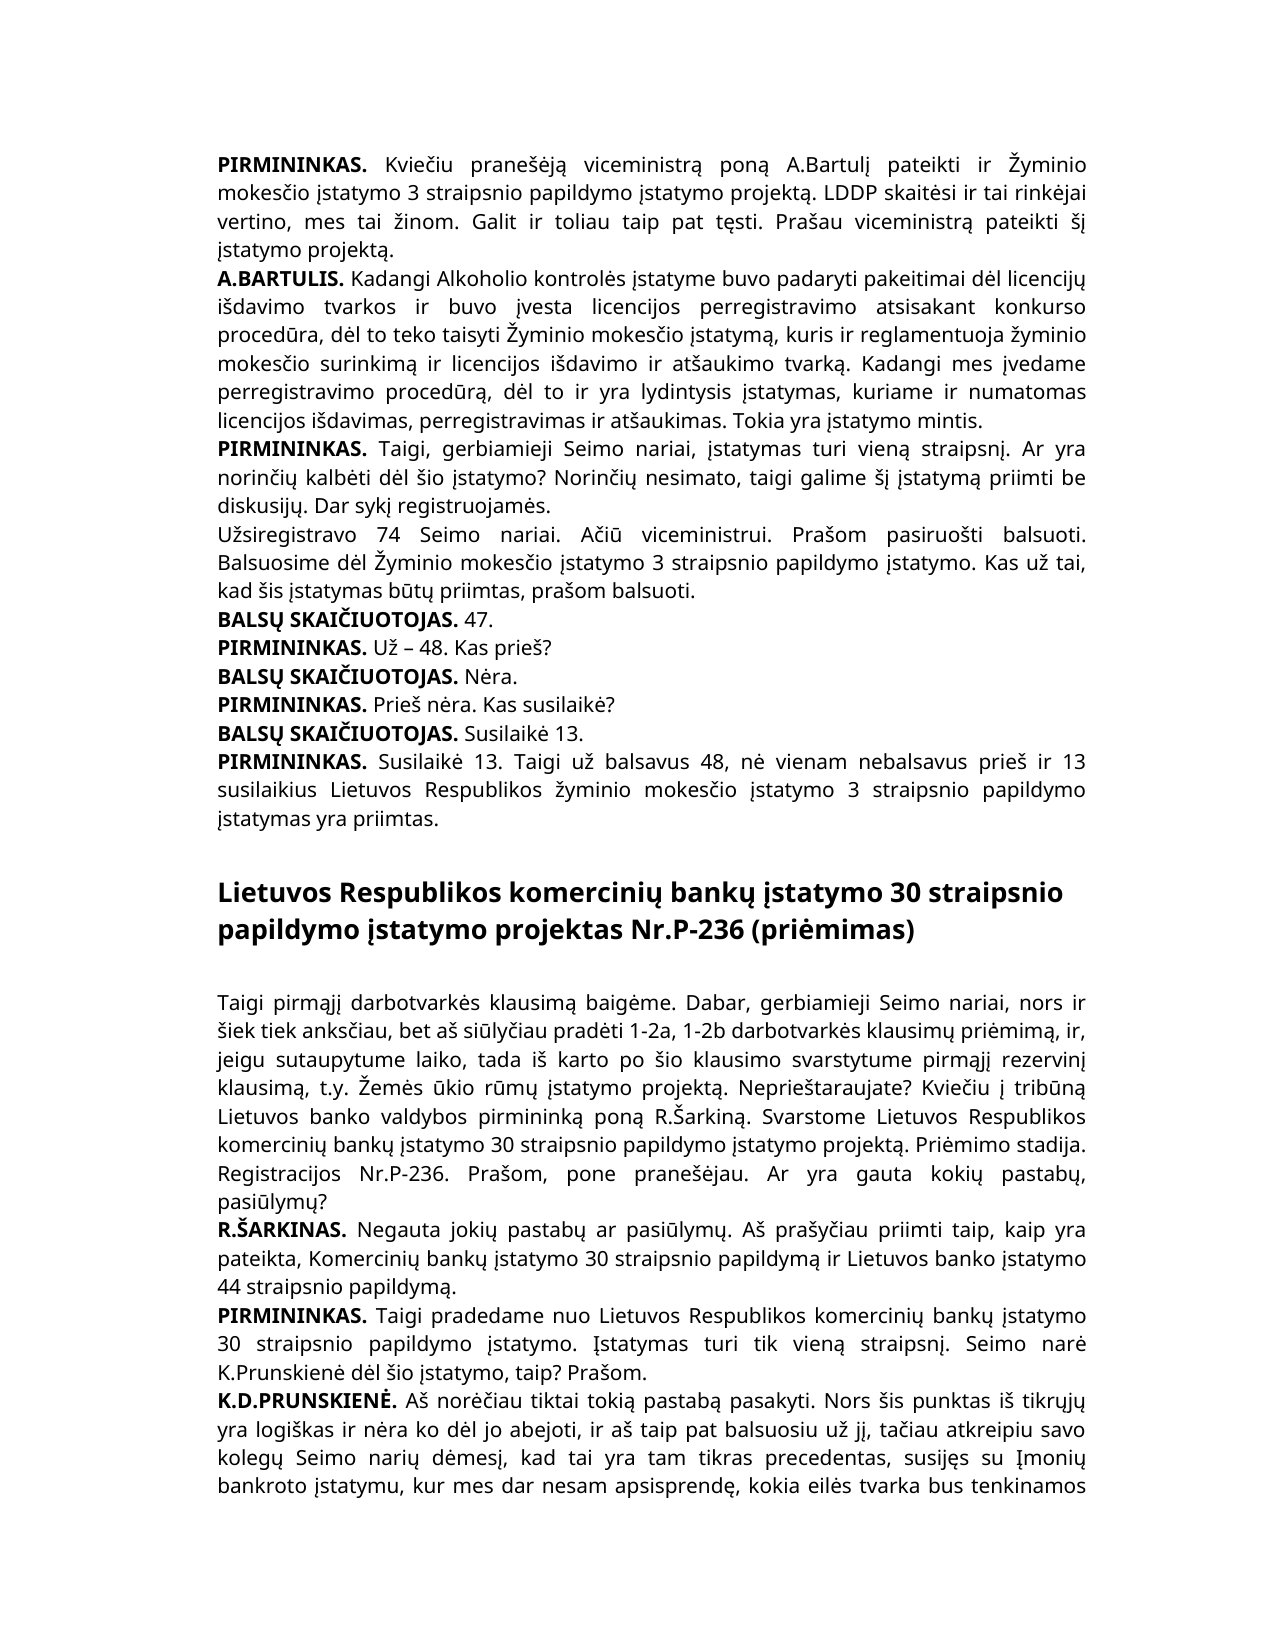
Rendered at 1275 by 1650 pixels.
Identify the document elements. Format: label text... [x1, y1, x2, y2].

text PIRMININKAS. Susilaikė 13. Taigi už balsavus 48, nė vienam nebalsavus prieš ir 13 susilaikius Lietuvos Respublikos žyminio mokesčio įstatymo 3 straipsnio papildymo įstatymas yra priimtas. [217, 747, 1087, 832]
text BALSŲ SKAIČIUOTOJAS. 47. [217, 605, 1087, 633]
text R.ŠARKINAS. Negauta jokių pastabų ar pasiūlymų. Aš prašyčiau priimti taip, kaip yra pateikta, Komercinių bankų įstatymo 30 straipsnio papildymą ir Lietuvos banko įstatymo 44 straipsnio papildymą. [217, 1216, 1087, 1301]
text BALSŲ SKAIČIUOTOJAS. Nėra. [217, 662, 1087, 690]
text Užsiregistravo 74 Seimo nariai. Ačiū viceministrui. Prašom pasiruošti balsuoti. Balsuosime dėl Žyminio mokesčio įstatymo 3 straipsnio papildymo įstatymo. Kas už tai, kad šis įstatymas būtų priimtas, prašom balsuoti. [217, 520, 1087, 605]
text PIRMININKAS. Taigi, gerbiamieji Seimo nariai, įstatymas turi vieną straipsnį. Ar yra norinčių kalbėti dėl šio įstatymo? Norinčių nesimato, taigi galime šį įstatymą priimti be diskusijų. Dar sykį registruojamės. [217, 434, 1087, 520]
text K.D.PRUNSKIENĖ. Aš norėčiau tiktai tokią pastabą pasakyti. Nors šis punktas iš tikrųjų yra logiškas ir nėra ko dėl jo abejoti, ir aš taip pat balsuosiu už jį, tačiau atkreipiu savo kolegų Seimo narių dėmesį, kad tai yra tam tikras precedentas, susijęs su Įmonių bankroto įstatymu, kur mes dar nesam apsisprendę, kokia eilės tvarka bus tenkinamos [217, 1386, 1087, 1500]
text Lietuvos Respublikos komercinių bankų įstatymo 30 straipsnio papildymo įstatymo projektas Nr.P-236 (priėmimas) [217, 873, 1087, 947]
text Taigi pirmąjį darbotvarkės klausimą baigėme. Dabar, gerbiamieji Seimo nariai, nors ir šiek tiek anksčiau, bet aš siūlyčiau pradėti 1-2a, 1-2b darbotvarkės klausimų priėmimą, ir, jeigu sutaupytume laiko, tada iš karto po šio klausimo svarstytume pirmąjį rezervinį klausimą, t.y. Žemės ūkio rūmų įstatymo projektą. Neprieštaraujate? Kviečiu į tribūną Lietuvos banko valdybos pirmininką poną R.Šarkiną. Svarstome Lietuvos Respublikos komercinių bankų įstatymo 30 straipsnio papildymo įstatymo projektą. Priėmimo stadija. Registracijos Nr.P-236. Prašom, pone pranešėjau. Ar yra gauta kokių pastabų, pasiūlymų? [217, 988, 1087, 1216]
text PIRMININKAS. Kviečiu pranešėją viceministrą poną A.Bartulį pateikti ir Žyminio mokesčio įstatymo 3 straipsnio papildymo įstatymo projektą. LDDP skaitėsi ir tai rinkėjai vertino, mes tai žinom. Galit ir toliau taip pat tęsti. Prašau viceministrą pateikti šį įstatymo projektą. [217, 150, 1087, 264]
text PIRMININKAS. Taigi pradedame nuo Lietuvos Respublikos komercinių bankų įstatymo 30 straipsnio papildymo įstatymo. Įstatymas turi tik vieną straipsnį. Seimo narė K.Prunskienė dėl šio įstatymo, taip? Prašom. [217, 1301, 1087, 1386]
text PIRMININKAS. Prieš nėra. Kas susilaikė? [217, 690, 1087, 719]
text BALSŲ SKAIČIUOTOJAS. Susilaikė 13. [217, 719, 1087, 747]
text PIRMININKAS. Už – 48. Kas prieš? [217, 633, 1087, 662]
text A.BARTULIS. Kadangi Alkoholio kontrolės įstatyme buvo padaryti pakeitimai dėl licencijų išdavimo tvarkos ir buvo įvesta licencijos perregistravimo atsisakant konkurso procedūra, dėl to teko taisyti Žyminio mokesčio įstatymą, kuris ir reglamentuoja žyminio mokesčio surinkimą ir licencijos išdavimo ir atšaukimo tvarką. Kadangi mes įvedame perregistravimo procedūrą, dėl to ir yra lydintysis įstatymas, kuriame ir numatomas licencijos išdavimas, perregistravimas ir atšaukimas. Tokia yra įstatymo mintis. [217, 264, 1087, 434]
